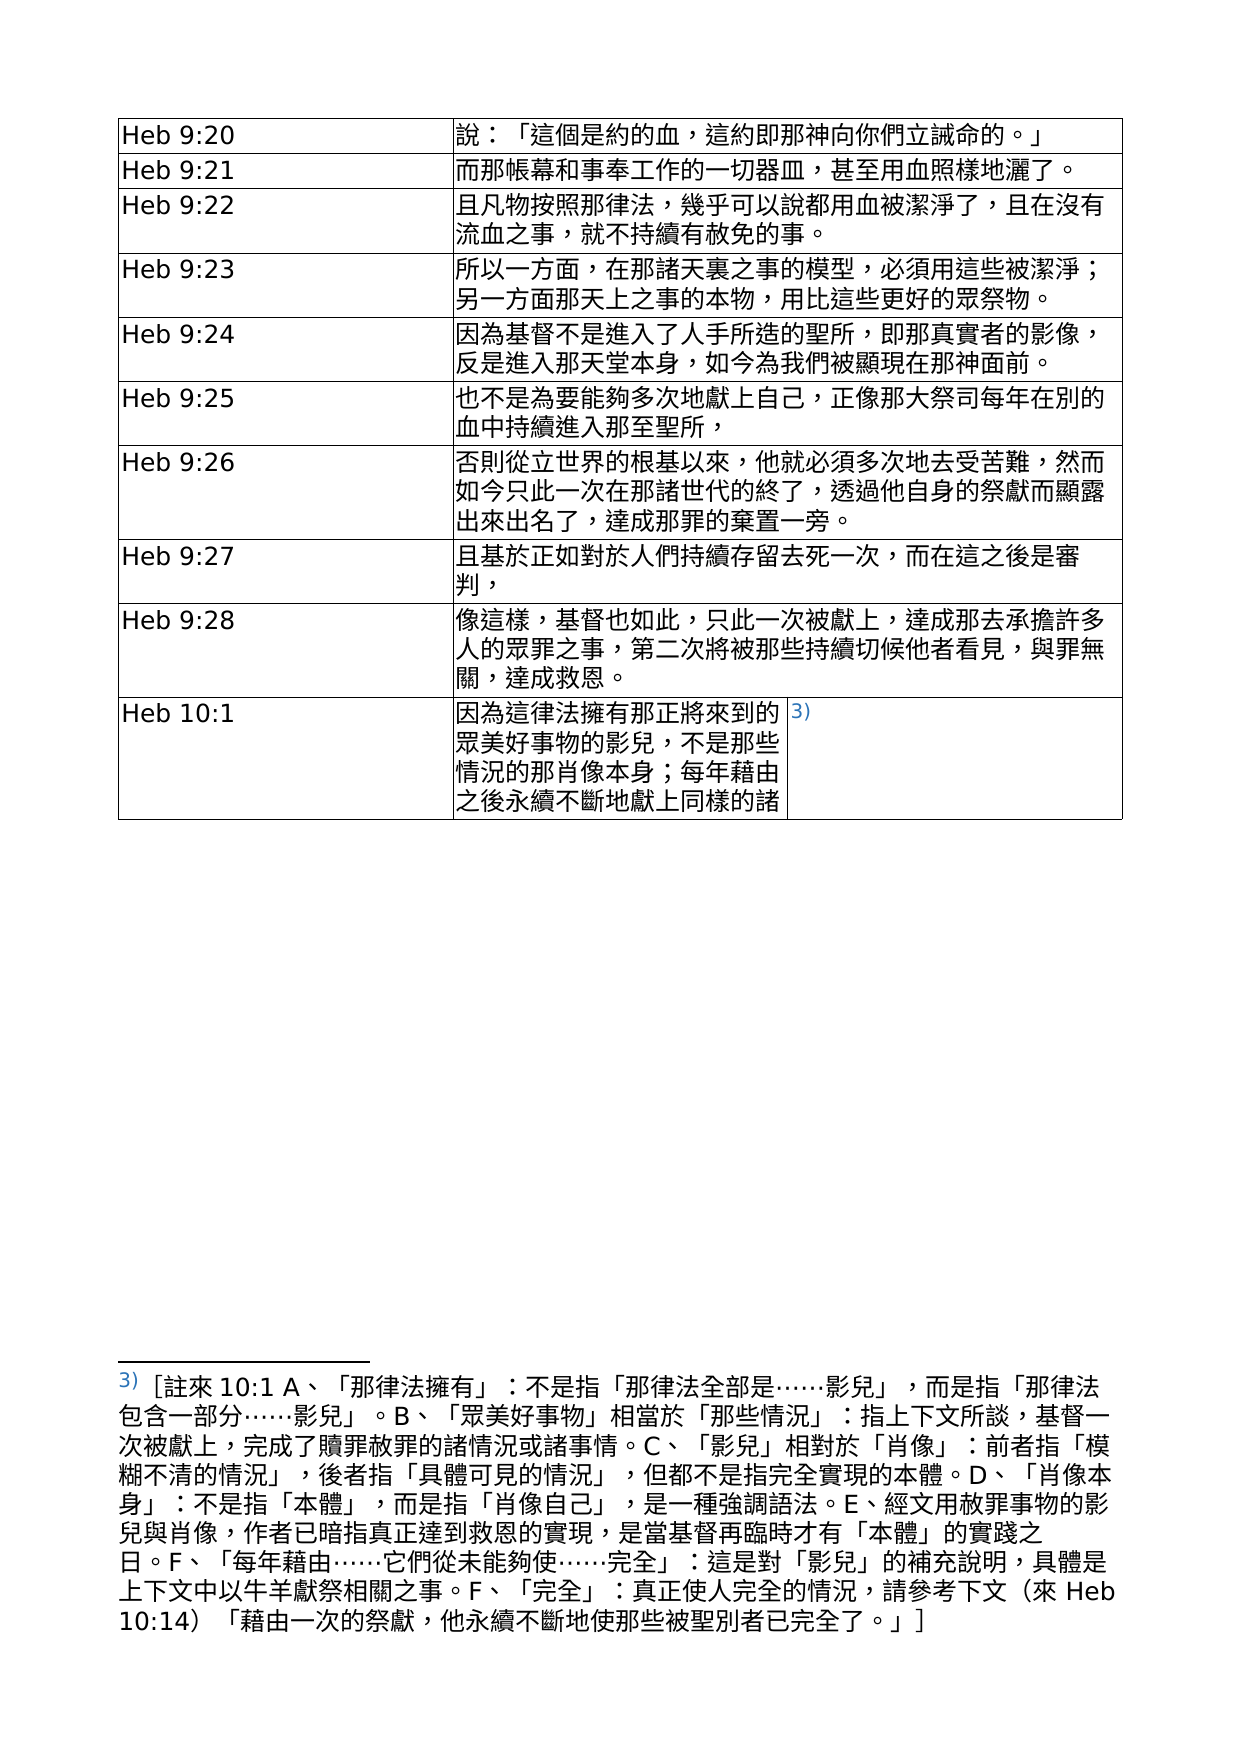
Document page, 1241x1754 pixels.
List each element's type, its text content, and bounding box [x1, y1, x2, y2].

table_cell Heb 9:28 [119, 604, 453, 697]
table_cell 且基於正如對於人們持續存留去死一次，而在這之後是審判， [454, 540, 1122, 603]
table_cell 而那帳幕和事奉工作的一切器皿，甚至用血照樣地灑了。 [454, 154, 1122, 188]
table_cell Heb 9:27 [119, 540, 453, 603]
table_cell Heb 9:24 [119, 318, 453, 381]
table_cell Heb 9:20 [119, 119, 453, 153]
table_cell 所以一方面，在那諸天裏之事的模型，必須用這些被潔淨；另一方面那天上之事的本物，用比這些更好的眾祭物。 [454, 254, 1122, 317]
table_cell Heb 9:22 [119, 189, 453, 253]
table_cell [788, 698, 1122, 819]
table_cell Heb 9:23 [119, 254, 453, 317]
table_cell 因為基督不是進入了人手所造的聖所，即那真實者的影像，反是進入那天堂本身，如今為我們被顯現在那神面前。 [454, 318, 1122, 381]
table_cell Heb 9:26 [119, 446, 453, 539]
table_cell 因為這律法擁有那正將來到的眾美好事物的影兒，不是那些情況的那肖像本身；每年藉由之後永續不斷地獻上同樣的諸 [454, 698, 787, 819]
table_cell Heb 9:21 [119, 154, 453, 188]
table_cell 否則從立世界的根基以來，他就必須多次地去受苦難，然而如今只此一次在那諸世代的終了，透過他自身的祭獻而顯露出來出名了，達成那罪的棄置一旁。 [454, 446, 1122, 539]
table_cell 也不是為要能夠多次地獻上自己，正像那大祭司每年在別的血中持續進入那至聖所， [454, 382, 1122, 445]
table_cell 說：「這個是約的血，這約即那神向你們立誡命的。」 [454, 119, 1122, 153]
table_cell Heb 9:25 [119, 382, 453, 445]
table_cell 像這樣，基督也如此，只此一次被獻上，達成那去承擔許多人的眾罪之事，第二次將被那些持續切候他者看見，與罪無關，達成救恩。 [454, 604, 1122, 697]
table_cell 且凡物按照那律法，幾乎可以說都用血被潔淨了，且在沒有流血之事，就不持續有赦免的事。 [454, 189, 1122, 253]
table_cell Heb 10:1 [119, 698, 453, 819]
